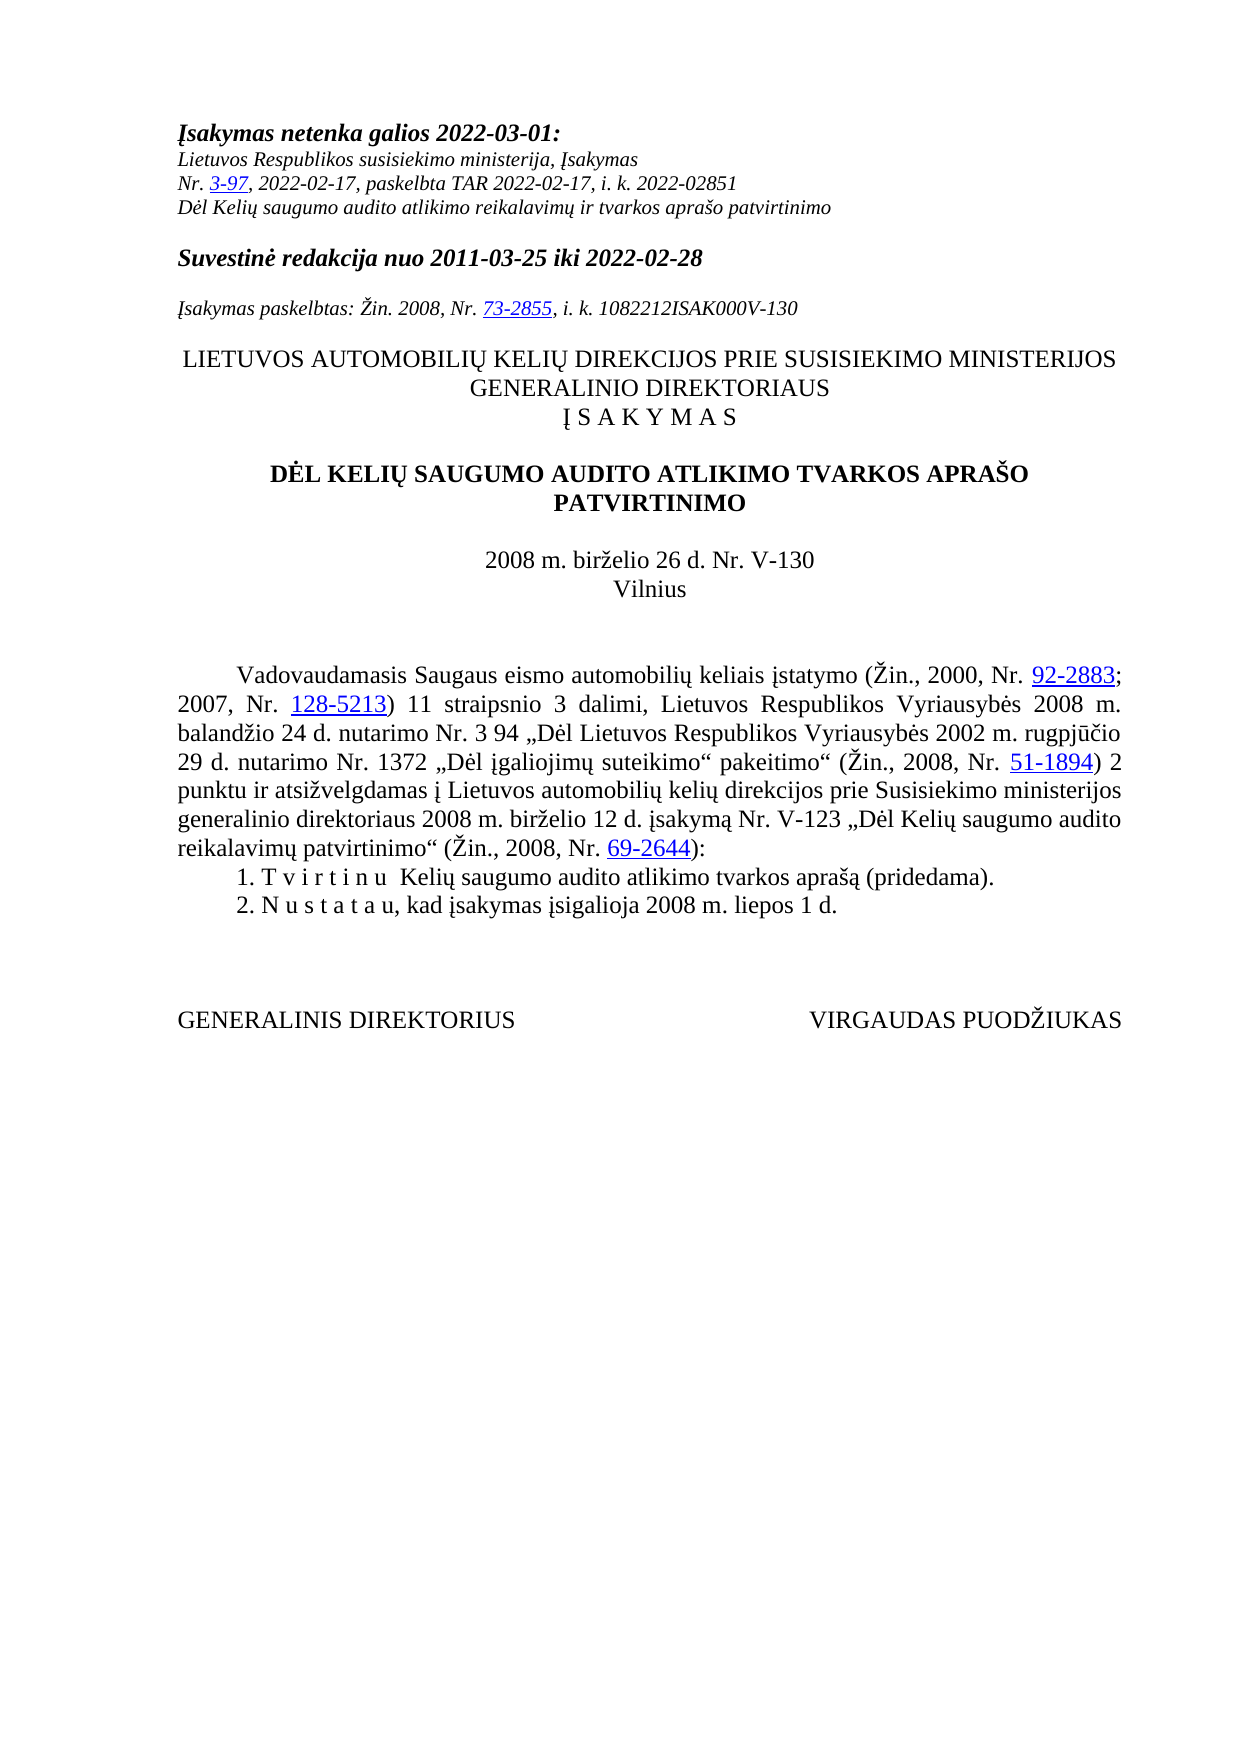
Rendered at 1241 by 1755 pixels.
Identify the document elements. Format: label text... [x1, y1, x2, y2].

text Suvestinė redakcija nuo 2011-03-25 iki 2022-02-28 [177, 243, 1122, 272]
text Vilnius [177, 574, 1122, 603]
text 1. Tvirtinu Kelių saugumo audito atlikimo tvarkos aprašą (pridedama). [177, 862, 1122, 890]
text Įsakymas netenka galios 2022-03-01: [177, 118, 1122, 147]
text Vadovaudamasis Saugaus eismo automobilių keliais įstatymo (Žin., 2000, Nr. 92-2883; 2007, Nr. 128-5213) 11 straipsnio 3 dalimi, Lietuvos Respublikos Vyriausybės 2008 m. balandžio 24 d. nutarimo Nr. 3 94 „Dėl Lietuvos Respublikos Vyriausybės 2002 m. rugpjūčio 29 d. nutarimo Nr. 1372 „Dėl įgaliojimų suteikimo“ pakeitimo“ (Žin., 2008, Nr. 51-1894) 2 punktu ir atsižvelgdamas į Lietuvos automobilių kelių direkcijos prie Susisiekimo ministerijos generalinio direktoriaus 2008 m. birželio 12 d. įsakymą Nr. V-123 „Dėl Kelių saugumo audito reikalavimų patvirtinimo“ (Žin., 2008, Nr. 69-2644): [177, 660, 1122, 862]
text 2008 m. birželio 26 d. Nr. V-130 [177, 545, 1122, 574]
text Nr. 3-97, 2022-02-17, paskelbta TAR 2022-02-17, i. k. 2022-02851 [177, 171, 1122, 195]
text ĮSAKYMAS [177, 402, 1122, 430]
text 2. Nustatau, kad įsakymas įsigalioja 2008 m. liepos 1 d. [177, 890, 1122, 919]
text GENERALINIS DIREKTORIUS VIRGAUDAS PUODŽIUKAS [177, 1005, 1122, 1034]
text Lietuvos Respublikos susisiekimo ministerija, Įsakymas [177, 147, 1122, 171]
text DĖL KELIŲ SAUGUMO AUDITO ATLIKIMO TVARKOS APRAŠO PATVIRTINIMO [177, 459, 1122, 517]
text Dėl Kelių saugumo audito atlikimo reikalavimų ir tvarkos aprašo patvirtinimo [177, 195, 1122, 219]
text LIETUVOS AUTOMOBILIŲ KELIŲ DIREKCIJOS PRIE SUSISIEKIMO MINISTERIJOS GENERALINIO DIREKTORIAUS [177, 344, 1122, 402]
text Įsakymas paskelbtas: Žin. 2008, Nr. 73-2855, i. k. 1082212ISAK000V-130 [177, 296, 1122, 320]
